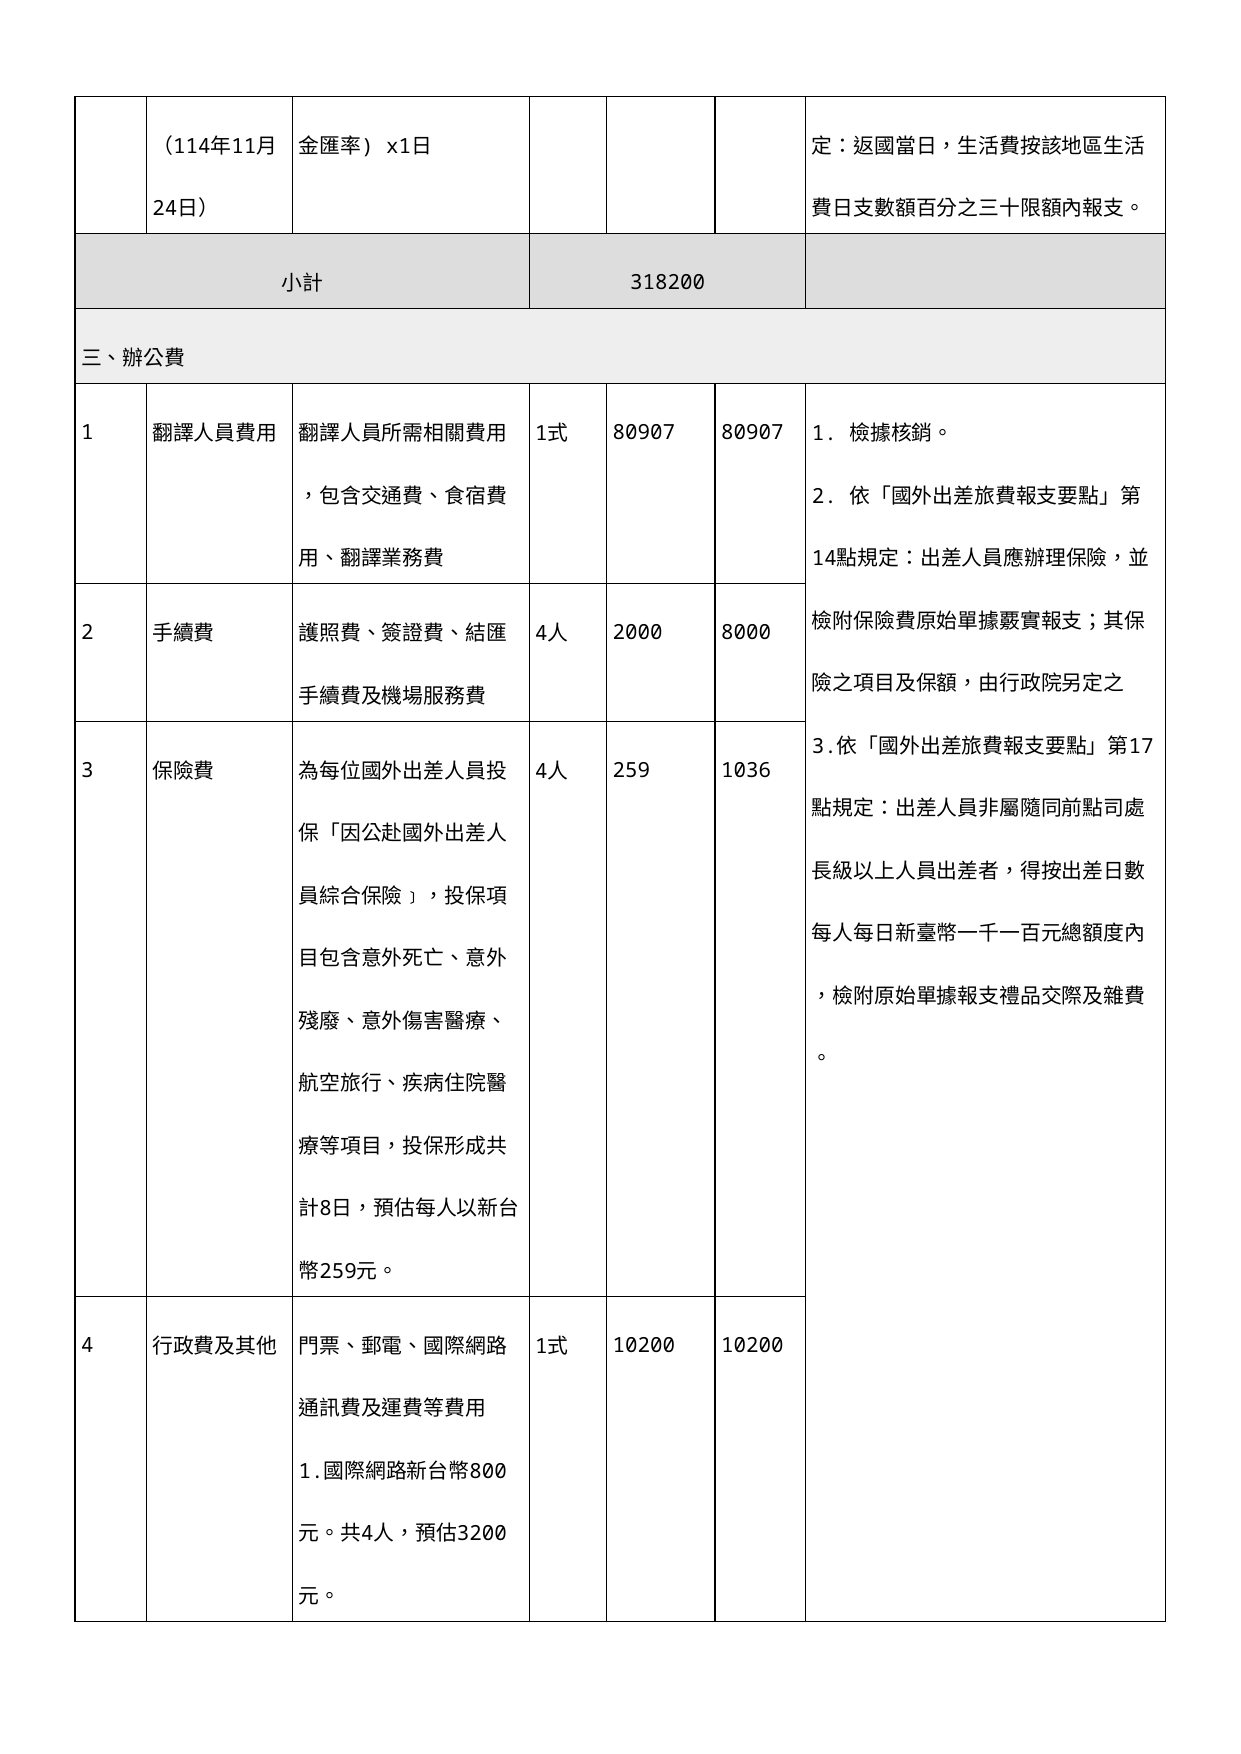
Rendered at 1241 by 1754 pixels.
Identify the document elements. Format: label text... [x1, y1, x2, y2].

table_cell 保險費 [147, 722, 292, 1296]
table_cell [716, 97, 805, 233]
table_cell 三、辦公費 [76, 309, 1165, 383]
table_cell 4人 [530, 584, 606, 721]
table_cell 80907 [716, 384, 805, 583]
table_cell 為每位國外出差人員投保「因公赴國外出差人員綜合保險﹞，投保項目包含意外死亡、意外殘廢、意外傷害醫療、航空旅行、疾病住院醫療等項目，投保形成共計8日，預估每人以新台幣259元。 [293, 722, 529, 1296]
table_cell 1 [76, 384, 146, 583]
table_cell 4 [76, 1297, 146, 1621]
table_cell [607, 97, 714, 233]
table_cell 1式 [530, 384, 606, 583]
table_cell 門票、郵電、國際網路通訊費及運費等費用 1.國際網路新台幣800元。共4人，預估3200元。 [293, 1297, 529, 1621]
table_cell 定：返國當日，生活費按該地區生活費日支數額百分之三十限額內報支。 [806, 97, 1165, 233]
table_cell 1式 [530, 1297, 606, 1621]
table_cell 259 [607, 722, 714, 1296]
table_cell 翻譯人員費用 [147, 384, 292, 583]
table_cell 小計 [76, 234, 529, 308]
table_cell [530, 97, 606, 233]
table_cell 2 [76, 584, 146, 721]
table_cell 1036 [716, 722, 805, 1296]
table_cell 8000 [716, 584, 805, 721]
table_cell 翻譯人員所需相關費用，包含交通費、食宿費用、翻譯業務費 [293, 384, 529, 583]
table_cell 10200 [716, 1297, 805, 1621]
table_cell （114年11月24日） [147, 97, 292, 233]
table_cell 318200 [530, 234, 805, 308]
table_cell 80907 [607, 384, 714, 583]
table_cell 手續費 [147, 584, 292, 721]
table_cell 護照費、簽證費、結匯手續費及機場服務費 [293, 584, 529, 721]
table_cell 行政費及其他 [147, 1297, 292, 1621]
table_cell 金匯率) x1日 [293, 97, 529, 233]
table_cell 3 [76, 722, 146, 1296]
table_cell [806, 234, 1165, 308]
table_cell 10200 [607, 1297, 714, 1621]
table_cell 4人 [530, 722, 606, 1296]
table_cell 1. 檢據核銷。 2. 依「國外出差旅費報支要點」第14點規定：出差人員應辦理保險，並檢附保險費原始單據覈實報支；其保險之項目及保額，由行政院另定之 3.依「國外出差旅費報支要點」第17點規定：出差人員非屬隨同前點司處長級以上人員出差者，得按出差日數每人每日新臺幣一千一百元總額度內，檢附原始單據報支禮品交際及雜費。 [806, 384, 1165, 1621]
table_cell 2000 [607, 584, 714, 721]
table_cell [76, 97, 146, 233]
